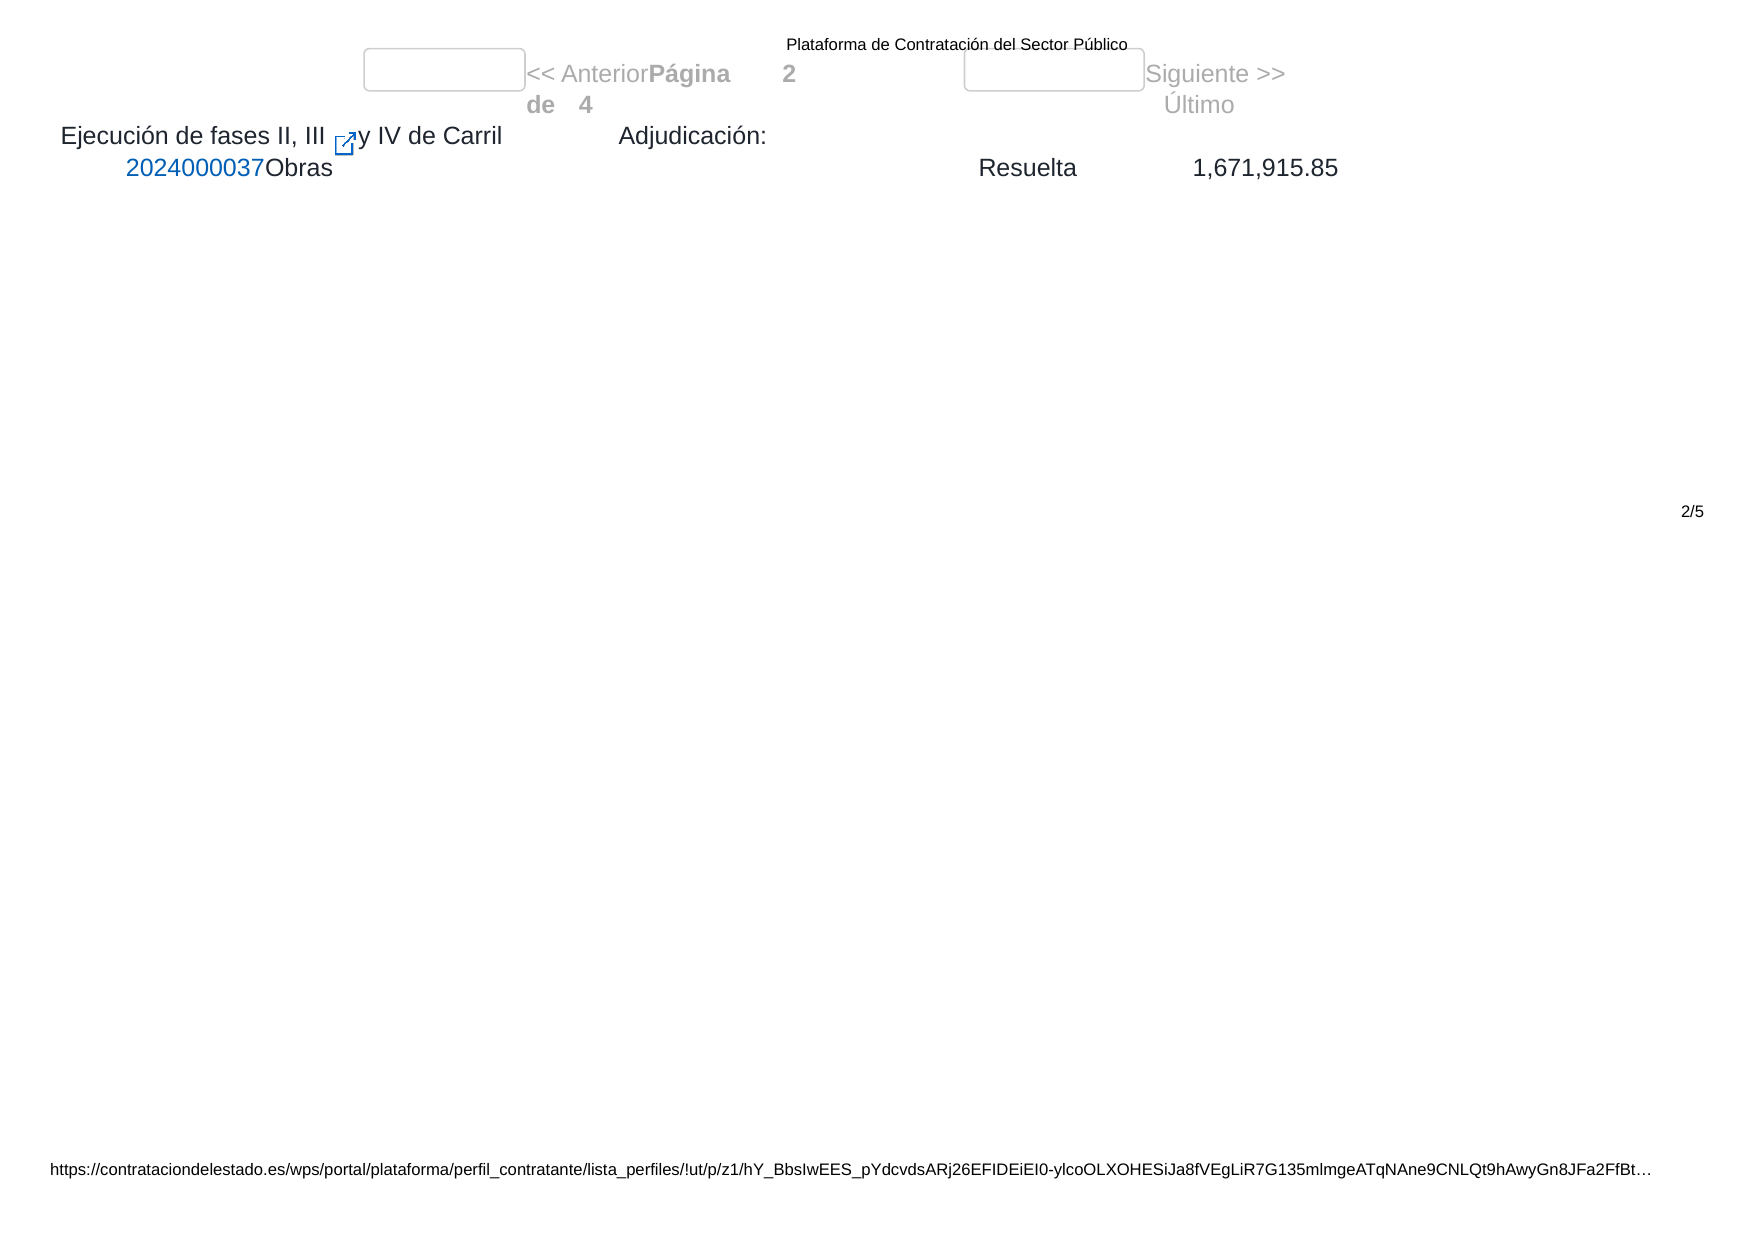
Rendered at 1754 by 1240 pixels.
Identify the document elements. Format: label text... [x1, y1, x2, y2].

text Ejecución de fases II, III y IV de Carril Adjudicación: [50, 121, 1704, 150]
table_header Siguiente >> Último [984, 59, 1405, 121]
table_header [50, 59, 254, 121]
table_header << Anterior Página 2 de 4 [352, 59, 833, 121]
text 2024000037Obras Resuelta 1,671,915.85 [50, 153, 1704, 182]
text 2/5 [50, 501, 1704, 521]
table_header [254, 59, 352, 121]
table_header [833, 59, 984, 121]
